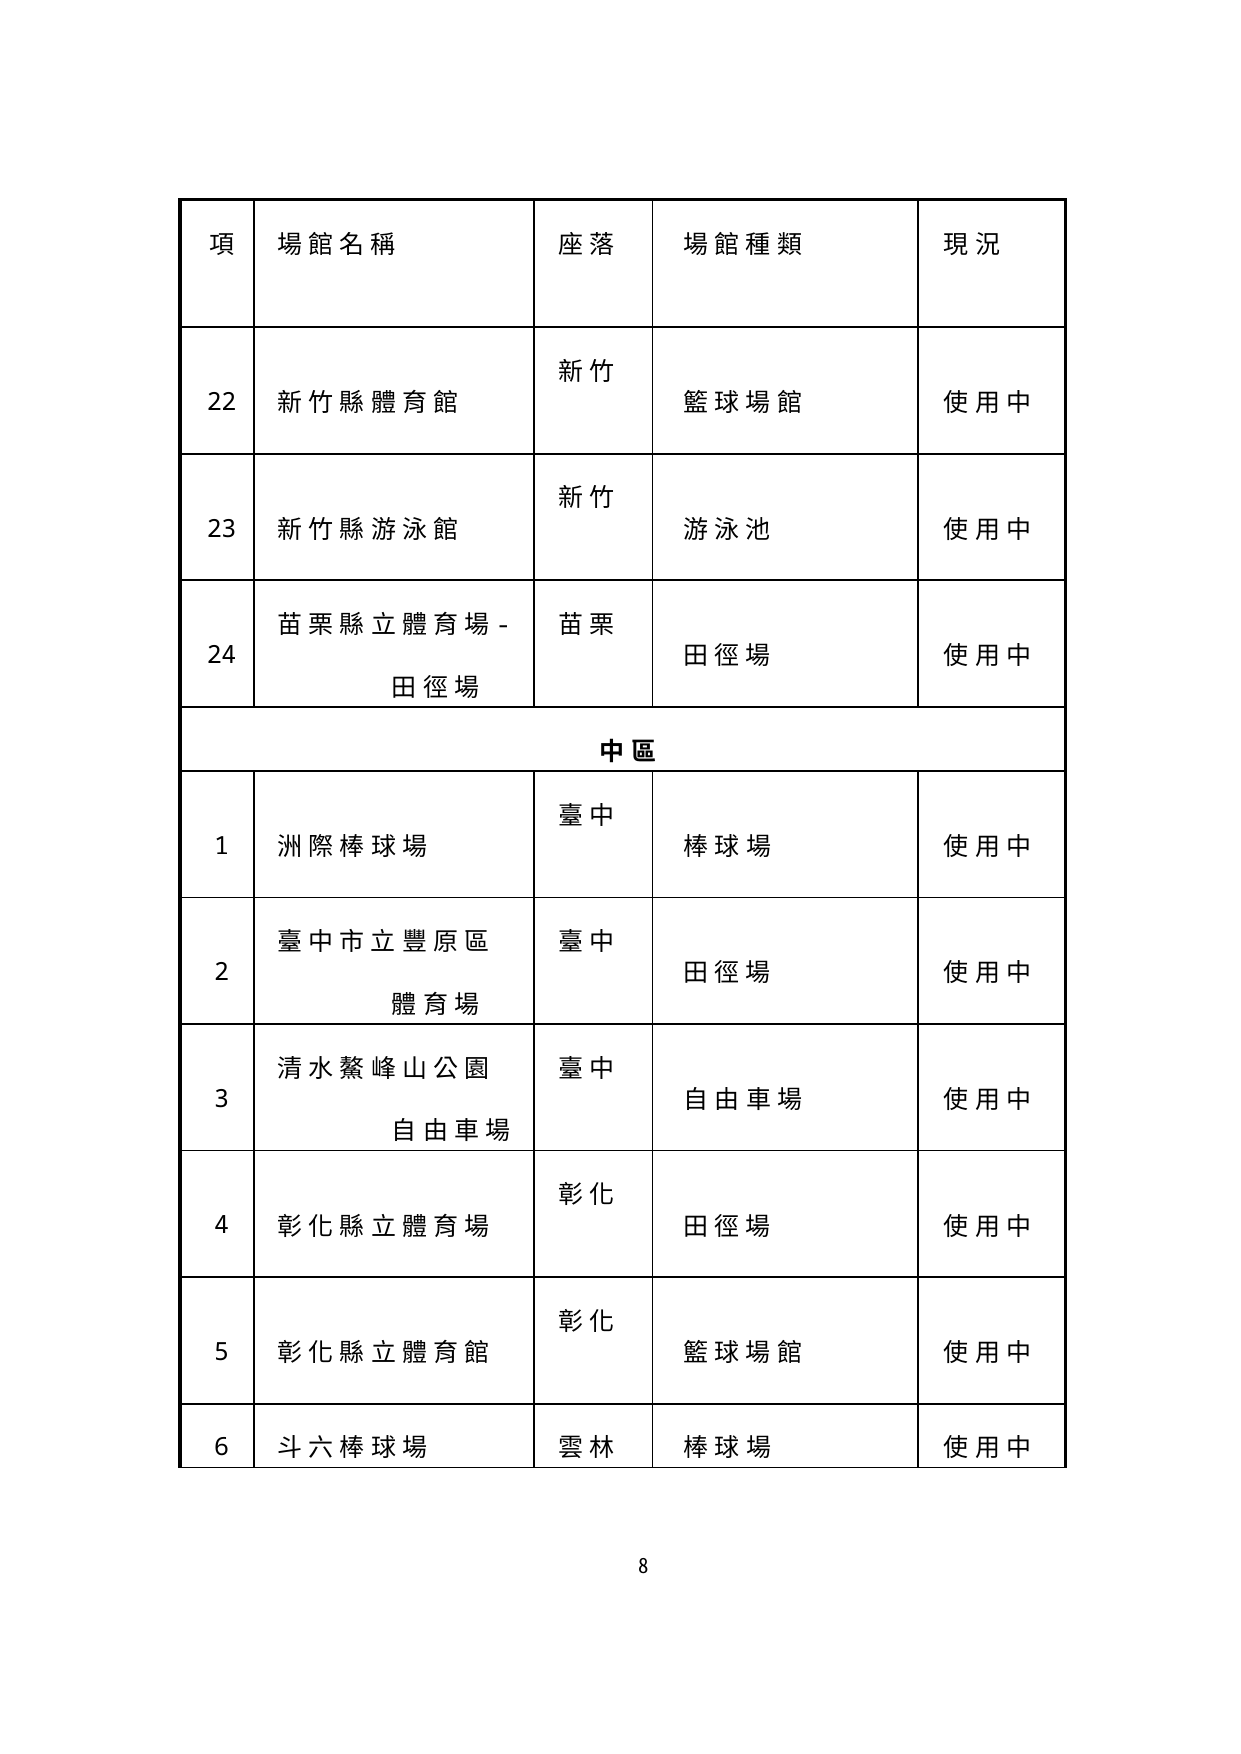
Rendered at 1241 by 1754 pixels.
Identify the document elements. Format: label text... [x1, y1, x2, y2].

table_cell 雲林 [535, 1405, 652, 1467]
table_cell 洲際棒球場 [255, 772, 533, 897]
table_cell 3 [182, 1025, 253, 1150]
table_cell 使用中 [919, 1025, 1064, 1150]
table_header 場館種類 [653, 201, 917, 326]
table_cell 2 [182, 898, 253, 1023]
table_cell 游泳池 [653, 455, 917, 579]
table_cell 中區 [182, 708, 1064, 770]
table_cell 彰化縣立體育場 [255, 1151, 533, 1276]
table_cell 5 [182, 1278, 253, 1403]
table_cell 22 [182, 328, 253, 453]
table_cell 使用中 [919, 581, 1064, 706]
table_cell 清水鰲峰山公園自由車場 [255, 1025, 533, 1150]
table_cell 新竹縣游泳館 [255, 455, 533, 579]
table_cell 苗栗縣 [535, 581, 652, 706]
table_cell 4 [182, 1151, 253, 1276]
table_cell 使用中 [919, 898, 1064, 1023]
table_cell 臺中市 [535, 772, 652, 897]
table_header 項次 [182, 201, 253, 326]
table_cell 彰化縣 [535, 1278, 652, 1403]
table_cell 使用中 [919, 772, 1064, 897]
table_cell 棒球場 [653, 1405, 917, 1467]
table_cell 使用中 [919, 1151, 1064, 1276]
table_header 座落市縣 [535, 201, 652, 326]
table_cell 使用中 [919, 328, 1064, 453]
table_cell 田徑場 [653, 898, 917, 1023]
table_header 現況 [919, 201, 1064, 326]
table_cell 臺中市 [535, 898, 652, 1023]
table_cell 棒球場 [653, 772, 917, 897]
table_cell 田徑場 [653, 581, 917, 706]
table_cell 使用中 [919, 1405, 1064, 1467]
table_cell 新竹縣 [535, 328, 652, 453]
table_cell 使用中 [919, 1278, 1064, 1403]
table_cell 使用中 [919, 455, 1064, 579]
table_cell 24 [182, 581, 253, 706]
table_cell 新竹縣 [535, 455, 652, 579]
table_cell 籃球場館 [653, 1278, 917, 1403]
table_cell 6 [182, 1405, 253, 1467]
table_cell 田徑場 [653, 1151, 917, 1276]
table_cell 臺中市立豐原區體育場 [255, 898, 533, 1023]
table_cell 彰化縣立體育館 [255, 1278, 533, 1403]
table_cell 自由車場 [653, 1025, 917, 1150]
table_cell 23 [182, 455, 253, 579]
table_cell 斗六棒球場 [255, 1405, 533, 1467]
table_cell 苗栗縣立體育場-田徑場 [255, 581, 533, 706]
table_cell 籃球場館 [653, 328, 917, 453]
table_cell 1 [182, 772, 253, 897]
table_header 場館名稱 [255, 201, 533, 326]
table_cell 新竹縣體育館 [255, 328, 533, 453]
table_cell 臺中市 [535, 1025, 652, 1150]
table_cell 彰化縣 [535, 1151, 652, 1276]
